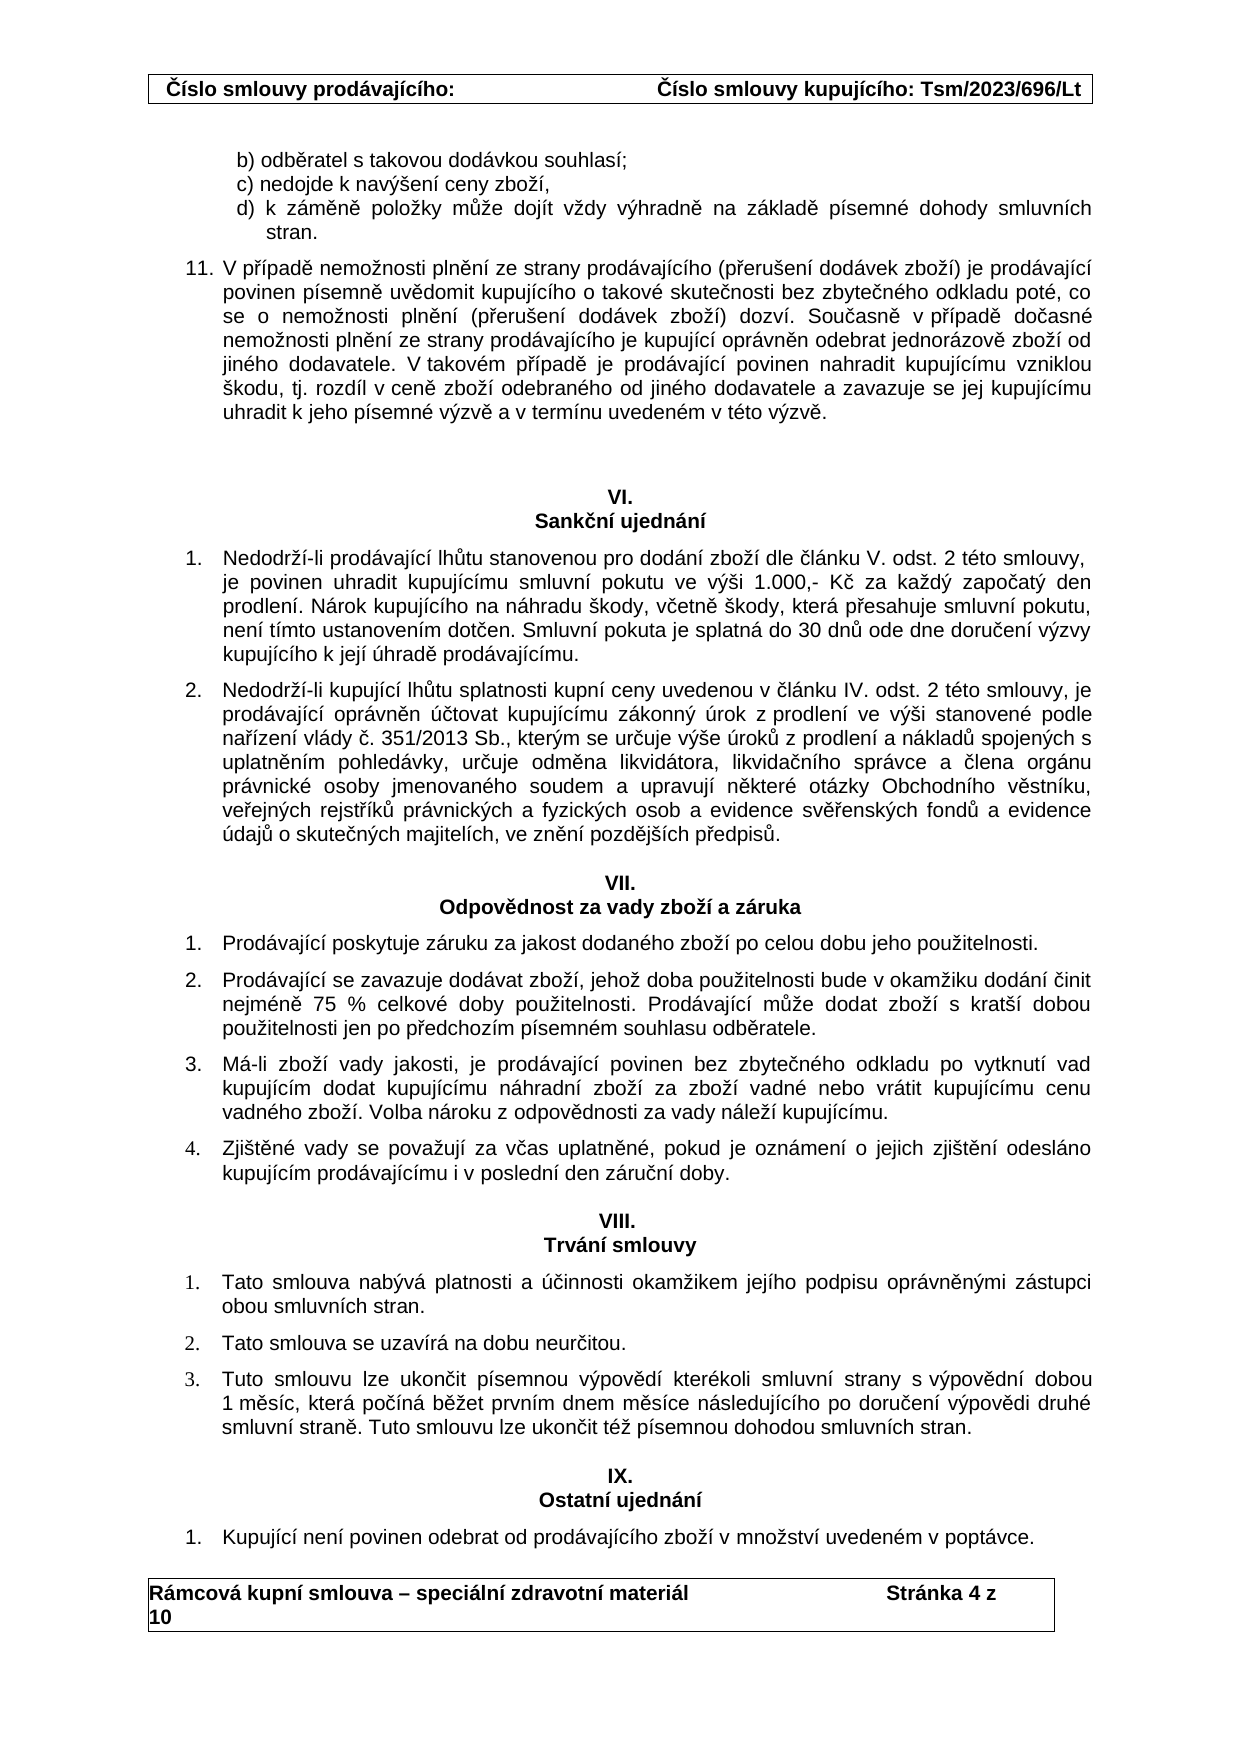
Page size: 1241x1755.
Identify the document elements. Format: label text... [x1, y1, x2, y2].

list Prodávající poskytuje záruku za jakost dodaného zboží po celou dobu jeho použitelnosti. [185, 931, 1093, 955]
text Trvání smlouvy [148, 1233, 1093, 1257]
text c) nedojde k navýšení ceny zboží, [236, 172, 1093, 196]
list Nedodrží-li kupující lhůtu splatnosti kupní ceny uvedenou v článku IV. odst. 2 této smlouvy, je prodávající oprávněn účtovat kupujícímu zákonný úrok z prodlení ve výši stanovené podle nařízení vlády č. 351/2013 Sb., kterým se určuje výše úroků z prodlení a nákladů spojených s uplatněním pohledávky, určuje odměna likvidátora, likvidačního správce a člena orgánu právnické osoby jmenovaného soudem a upravují některé otázky Obchodního věstníku, veřejných rejstříků právnických a fyzických osob a evidence svěřenských fondů a evidence údajů o skutečných majitelích, ve znění pozdějších předpisů. [185, 678, 1093, 846]
list Tato smlouva se uzavírá na dobu neurčitou. [184, 1330, 1093, 1354]
text b) odběratel s takovou dodávkou souhlasí; [236, 148, 1093, 172]
text VIII. [148, 1209, 1093, 1233]
text IX. [148, 1464, 1093, 1488]
text d) k záměně položky může dojít vždy výhradně na základě písemné dohody smluvních stran. [236, 196, 1093, 243]
text Ostatní ujednání [148, 1488, 1093, 1512]
list Kupující není povinen odebrat od prodávajícího zboží v množství uvedeném v poptávce. [185, 1524, 1093, 1548]
list Nedodrží-li prodávající lhůtu stanovenou pro dodání zboží dle článku V. odst. 2 této smlouvy, je povinen uhradit kupujícímu smluvní pokutu ve výši 1.000,- Kč za každý započatý den prodlení. Nárok kupujícího na náhradu škody, včetně škody, která přesahuje smluvní pokutu, není tímto ustanovením dotčen. Smluvní pokuta je splatná do 30 dnů ode dne doručení výzvy kupujícího k její úhradě prodávajícímu. [185, 546, 1093, 665]
list Zjištěné vady se považují za včas uplatněné, pokud je oznámení o jejich zjištění odesláno kupujícím prodávajícímu i v poslední den záruční doby. [185, 1136, 1093, 1184]
subtitle Odpovědnost za vady zboží a záruka [148, 894, 1093, 918]
list Tuto smlouvu lze ukončit písemnou výpovědí kterékoli smluvní strany s výpovědní dobou 1 měsíc, která počíná běžet prvním dnem měsíce následujícího po doručení výpovědi druhé smluvní straně. Tuto smlouvu lze ukončit též písemnou dohodou smluvních stran. [184, 1367, 1093, 1439]
list Prodávající se zavazuje dodávat zboží, jehož doba použitelnosti bude v okamžiku dodání činit nejméně 75 % celkové doby použitelnosti. Prodávající může dodat zboží s kratší dobou použitelnosti jen po předchozím písemném souhlasu odběratele. [185, 967, 1093, 1039]
text VII. [148, 871, 1093, 894]
list Má-li zboží vady jakosti, je prodávající povinen bez zbytečného odkladu po vytknutí vad kupujícím dodat kupujícímu náhradní zboží za zboží vadné nebo vrátit kupujícímu cenu vadného zboží. Volba nároku z odpovědnosti za vady náleží kupujícímu. [185, 1052, 1093, 1124]
text VI. [148, 485, 1093, 509]
list V případě nemožnosti plnění ze strany prodávajícího (přerušení dodávek zboží) je prodávající povinen písemně uvědomit kupujícího o takové skutečnosti bez zbytečného odkladu poté, co se o nemožnosti plnění (přerušení dodávek zboží) dozví. Současně v případě dočasné nemožnosti plnění ze strany prodávajícího je kupující oprávněn odebrat jednorázově zboží od jiného dodavatele. V takovém případě je prodávající povinen nahradit kupujícímu vzniklou škodu, tj. rozdíl v ceně zboží odebraného od jiného dodavatele a zavazuje se jej kupujícímu uhradit k jeho písemné výzvě a v termínu uvedeném v této výzvě. [185, 256, 1093, 424]
list Tato smlouva nabývá platnosti a účinnosti okamžikem jejího podpisu oprávněnými zástupci obou smluvních stran. [184, 1270, 1093, 1318]
subtitle Sankční ujednání [148, 509, 1093, 533]
